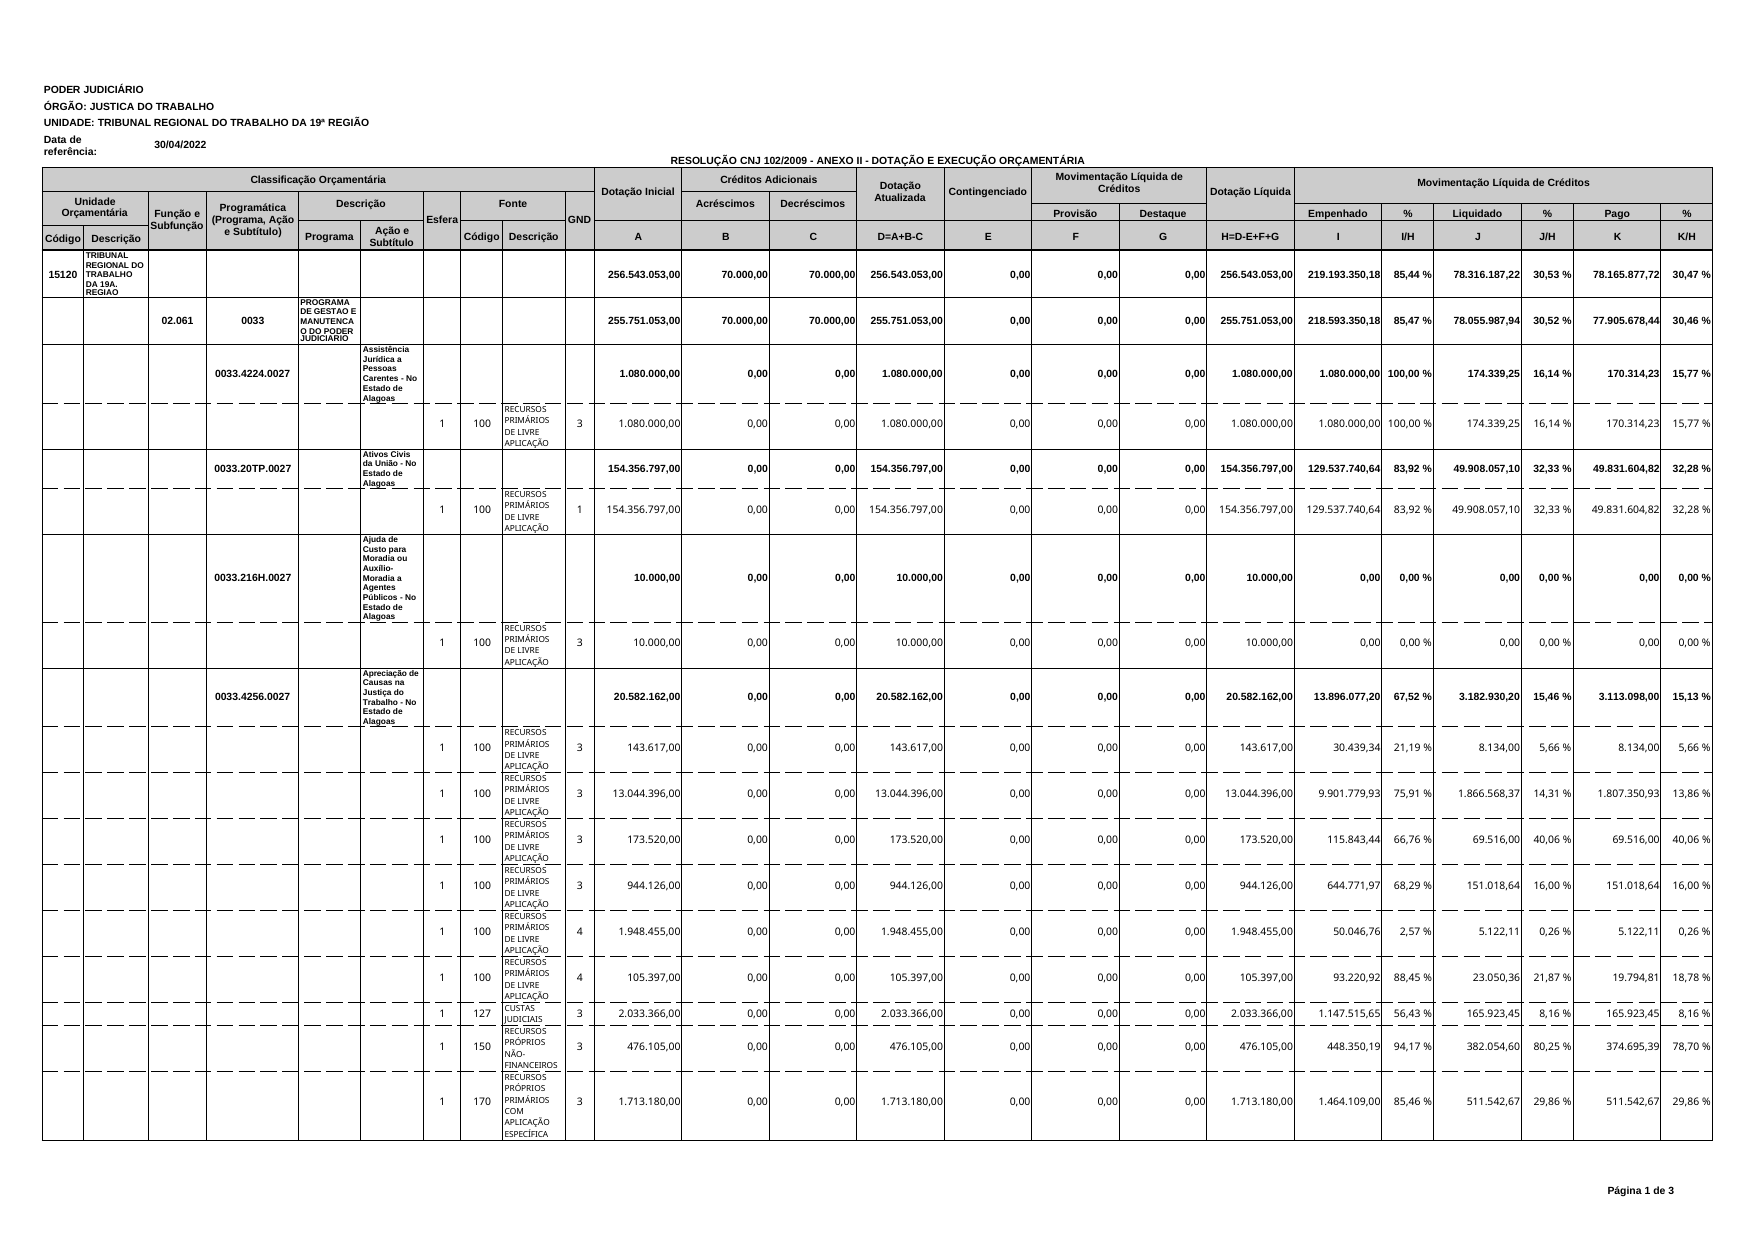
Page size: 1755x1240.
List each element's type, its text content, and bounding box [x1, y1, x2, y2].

table_cell 3.182.930,20 [1434, 669, 1521, 726]
text 30/04/2022 [154, 138, 211, 150]
table_cell [566, 669, 594, 726]
table_cell [207, 864, 298, 910]
table_cell 0,00 [945, 956, 1031, 1002]
table_cell 8,16 % [1661, 1002, 1712, 1025]
table_cell 15,13 % [1661, 669, 1712, 726]
table_cell [207, 956, 298, 1002]
table_cell 0,00 [682, 488, 769, 534]
table_cell 174.339,25 [1434, 345, 1521, 403]
table_cell [149, 726, 206, 772]
table_cell I/H [1382, 221, 1433, 249]
table_cell 15,77 % [1661, 345, 1712, 403]
table_cell 0,00 [1032, 488, 1119, 534]
table_cell 1 [424, 726, 460, 772]
table_cell [503, 450, 565, 488]
table_cell 5.122,11 [1574, 910, 1660, 956]
table_cell 0,00 [682, 818, 769, 864]
table_cell 0,00 [770, 488, 856, 534]
table_cell 448.350,19 [1295, 1025, 1381, 1071]
table_cell 129.537.740,64 [1295, 488, 1381, 534]
table_cell 100 [461, 488, 502, 534]
table_cell 127 [461, 1002, 502, 1025]
table_cell 0,00 [682, 1025, 769, 1071]
table_cell 3 [566, 864, 594, 910]
table_cell 115.843,44 [1295, 818, 1381, 864]
table_cell 100 [461, 910, 502, 956]
table_cell 170 [461, 1071, 502, 1139]
table_cell 0,00 [770, 818, 856, 864]
table_cell [424, 450, 460, 488]
table_cell 3 [566, 1025, 594, 1071]
table_cell F [1032, 221, 1119, 249]
table_cell [299, 535, 360, 622]
table_cell 3 [566, 772, 594, 818]
table_cell 0,00 [770, 772, 856, 818]
table_cell 0,00 % [1522, 535, 1573, 622]
table_cell [299, 1025, 360, 1071]
table_cell [43, 772, 83, 818]
table_header Dotação Atualizada [857, 168, 944, 220]
table_cell 0,00 [1032, 1002, 1119, 1025]
table_cell [149, 535, 206, 622]
table_cell 85,46 % [1382, 1071, 1433, 1139]
table_cell 16,14 % [1522, 345, 1573, 403]
table_cell 0,00 [770, 864, 856, 910]
table_cell RECURSOS PRIMÁRIOS DE LIVRE APLICAÇÃO [503, 726, 565, 772]
table_cell 20.582.162,00 [857, 669, 944, 726]
table_header Classificação Orçamentária [43, 168, 594, 191]
table_cell Destaque [1120, 204, 1206, 220]
table_cell [149, 772, 206, 818]
table_cell 10.000,00 [595, 622, 681, 667]
table_cell 4 [566, 910, 594, 956]
table_cell [43, 535, 83, 622]
table_cell CUSTAS JUDICIAIS [503, 1002, 565, 1025]
table_cell Descrição [84, 226, 148, 249]
table_cell 8.134,00 [1434, 726, 1521, 772]
table_cell 0,00 [1574, 535, 1660, 622]
table_cell 165.923,45 [1574, 1002, 1660, 1025]
table_cell 94,17 % [1382, 1025, 1433, 1071]
table_cell J [1434, 221, 1521, 249]
table_cell [84, 956, 148, 1002]
table_cell [424, 251, 460, 297]
table_cell 49.908.057,10 [1434, 488, 1521, 534]
table_cell 105.397,00 [1207, 956, 1294, 1002]
table_cell [299, 1002, 360, 1025]
table_cell 944.126,00 [595, 864, 681, 910]
table_cell 78.316.187,22 [1434, 251, 1521, 297]
table_cell 0,26 % [1661, 910, 1712, 956]
table_cell [299, 1071, 360, 1139]
text Data de referência: [44, 133, 137, 157]
table_cell 1 [424, 488, 460, 534]
table_cell 3 [566, 403, 594, 449]
table_cell Provisão [1032, 204, 1119, 220]
table_cell [149, 1025, 206, 1071]
table_cell 20.582.162,00 [595, 669, 681, 726]
table_cell 30,47 % [1661, 251, 1712, 297]
table_cell 0,00 [945, 1002, 1031, 1025]
table_cell 0,00 [770, 669, 856, 726]
table_cell [361, 488, 423, 534]
table_cell 0,00 [945, 772, 1031, 818]
table_cell 0,00 [945, 1071, 1031, 1139]
table_cell 0,00 [770, 910, 856, 956]
table_cell C [770, 221, 856, 249]
table_cell [566, 251, 594, 297]
table_cell 5.122,11 [1434, 910, 1521, 956]
table_cell GND [566, 192, 594, 249]
table_cell 511.542,67 [1574, 1071, 1660, 1139]
table_cell 0,00 [1120, 956, 1206, 1002]
table_cell 0,00 [1032, 1071, 1119, 1139]
table_cell J/H [1522, 221, 1573, 249]
table_cell [84, 1025, 148, 1071]
table_cell Apreciação de Causas na Justiça do Trabalho - No Estado de Alagoas [361, 669, 423, 726]
table_cell 0033.216H.0027 [207, 535, 298, 622]
table_cell 10.000,00 [857, 535, 944, 622]
table_cell [461, 669, 502, 726]
table_cell 944.126,00 [1207, 864, 1294, 910]
table_cell [424, 345, 460, 403]
table_cell 173.520,00 [595, 818, 681, 864]
table_cell 0,00 [770, 1025, 856, 1071]
table_cell [299, 956, 360, 1002]
table_cell 13.896.077,20 [1295, 669, 1381, 726]
table_cell [461, 251, 502, 297]
table_cell 69.516,00 [1434, 818, 1521, 864]
table_cell 0,00 [1120, 726, 1206, 772]
table_cell [361, 622, 423, 667]
table_cell 0,00 [1032, 910, 1119, 956]
table_cell 219.193.350,18 [1295, 251, 1381, 297]
table_cell 0,00 [682, 403, 769, 449]
table_cell [84, 345, 148, 403]
table_cell [149, 488, 206, 534]
table_cell [299, 910, 360, 956]
table_cell [461, 535, 502, 622]
table_cell 66,76 % [1382, 818, 1433, 864]
table_cell 8.134,00 [1574, 726, 1660, 772]
table_cell 1.713.180,00 [857, 1071, 944, 1139]
table_cell 0033.4224.0027 [207, 345, 298, 403]
table_cell 0,00 [1032, 772, 1119, 818]
table_cell Assistência Jurídica a Pessoas Carentes - No Estado de Alagoas [361, 345, 423, 403]
table_cell 0,00 [1032, 298, 1119, 344]
table_cell Empenhado [1295, 204, 1381, 220]
table_cell 1.948.455,00 [1207, 910, 1294, 956]
table_cell 16,14 % [1522, 403, 1573, 449]
table_cell [461, 298, 502, 344]
table_cell 3 [566, 726, 594, 772]
table_cell 0,00 [1120, 403, 1206, 449]
table_cell [461, 345, 502, 403]
table_cell 0,00 [945, 910, 1031, 956]
table_cell [149, 622, 206, 667]
table_cell [149, 345, 206, 403]
table_cell 5,66 % [1522, 726, 1573, 772]
table_cell [566, 345, 594, 403]
table_cell [149, 450, 206, 488]
table_cell 13.044.396,00 [857, 772, 944, 818]
table_cell 100 [461, 956, 502, 1002]
table_cell 1.713.180,00 [595, 1071, 681, 1139]
table_cell [299, 818, 360, 864]
table_cell 1 [424, 910, 460, 956]
table_cell Programa [299, 221, 360, 249]
table_cell 154.356.797,00 [595, 450, 681, 488]
table_cell 0,00 [682, 345, 769, 403]
table_cell 374.695,39 [1574, 1025, 1660, 1071]
text RESOLUÇÃO CNJ 102/2009 - ANEXO II - DOTAÇÃO E EXECUÇÃO ORÇAMENTÁRIA [670, 155, 1725, 167]
table_cell 10.000,00 [1207, 535, 1294, 622]
table_cell 15120 [43, 251, 83, 297]
table_cell [84, 298, 148, 344]
table_cell PROGRAMA DE GESTAO E MANUTENCA O DO PODER JUDICIARIO [299, 298, 360, 344]
table_cell 1.147.515,65 [1295, 1002, 1381, 1025]
table_cell 154.356.797,00 [1207, 450, 1294, 488]
table_header Dotação Inicial [595, 168, 681, 220]
table_cell [207, 1025, 298, 1071]
table_cell 29,86 % [1661, 1071, 1712, 1139]
table_cell 0,00 [1120, 864, 1206, 910]
table_cell 100 [461, 864, 502, 910]
table_cell 18,78 % [1661, 956, 1712, 1002]
table_cell [207, 818, 298, 864]
table_cell 40,06 % [1661, 818, 1712, 864]
table_cell 100 [461, 726, 502, 772]
table_cell [149, 251, 206, 297]
table_cell 67,52 % [1382, 669, 1433, 726]
table_cell 256.543.053,00 [595, 251, 681, 297]
table_cell [424, 669, 460, 726]
table_cell 0,00 [682, 910, 769, 956]
table_cell 0,00 [770, 403, 856, 449]
text ÓRGÃO: JUSTICA DO TRABALHO [44, 100, 1725, 112]
table_cell [84, 726, 148, 772]
table_cell 4 [566, 956, 594, 1002]
table_cell 0,00 [770, 1071, 856, 1139]
table_cell [43, 726, 83, 772]
table_cell 80,25 % [1522, 1025, 1573, 1071]
table_cell 174.339,25 [1434, 403, 1521, 449]
table_cell 29,86 % [1522, 1071, 1573, 1139]
table_cell [361, 726, 423, 772]
table_cell [503, 251, 565, 297]
table_cell 2.033.366,00 [857, 1002, 944, 1025]
table_cell 0,00 [1120, 818, 1206, 864]
table_cell 1.080.000,00 [857, 403, 944, 449]
table_cell 15,46 % [1522, 669, 1573, 726]
table_cell 129.537.740,64 [1295, 450, 1381, 488]
table_cell RECURSOS PRIMÁRIOS DE LIVRE APLICAÇÃO [503, 622, 565, 667]
table_cell 0,00 % [1522, 622, 1573, 667]
table_cell 10.000,00 [595, 535, 681, 622]
table_cell 170.314,23 [1574, 345, 1660, 403]
table_cell 1 [424, 772, 460, 818]
table_cell B [682, 221, 769, 249]
table_cell 5,66 % [1661, 726, 1712, 772]
table_cell 0,00 % [1661, 535, 1712, 622]
table_cell [43, 622, 83, 667]
table_cell [566, 298, 594, 344]
table_cell 49.831.604,82 [1574, 450, 1660, 488]
table_cell 3 [566, 622, 594, 667]
table_cell [361, 1025, 423, 1071]
table_cell 173.520,00 [1207, 818, 1294, 864]
table_cell 0,00 % [1661, 622, 1712, 667]
table_cell [299, 450, 360, 488]
table_cell 0,00 % [1382, 535, 1433, 622]
table_cell [361, 910, 423, 956]
table_cell 1.948.455,00 [857, 910, 944, 956]
table_cell 68,29 % [1382, 864, 1433, 910]
table_cell 0033 [207, 298, 298, 344]
table_cell 10.000,00 [1207, 622, 1294, 667]
table_cell 0,00 [1032, 864, 1119, 910]
table_header Créditos Adicionais [682, 168, 856, 191]
table_cell [207, 772, 298, 818]
table_cell [43, 818, 83, 864]
table_cell 30,46 % [1661, 298, 1712, 344]
table_cell 150 [461, 1025, 502, 1071]
table_cell 0033.20TP.0027 [207, 450, 298, 488]
table_cell 1.866.568,37 [1434, 772, 1521, 818]
table_cell 69.516,00 [1574, 818, 1660, 864]
table_cell [43, 864, 83, 910]
table_cell 218.593.350,18 [1295, 298, 1381, 344]
table_cell Acréscimos [682, 192, 769, 220]
table_cell [84, 818, 148, 864]
table_cell 13,86 % [1661, 772, 1712, 818]
table_cell 382.054,60 [1434, 1025, 1521, 1071]
table_cell [84, 1002, 148, 1025]
table_cell 2,57 % [1382, 910, 1433, 956]
table_cell 70.000,00 [770, 251, 856, 297]
table_cell E [945, 221, 1031, 249]
table_cell 85,44 % [1382, 251, 1433, 297]
table_cell 0,00 [945, 1025, 1031, 1071]
table_cell 0,00 [945, 864, 1031, 910]
table_header Movimentação Líquida de Créditos [1295, 168, 1712, 203]
table_cell 70.000,00 [682, 251, 769, 297]
table_cell [503, 669, 565, 726]
table_cell [361, 818, 423, 864]
table_cell 1 [424, 1002, 460, 1025]
table_cell 83,92 % [1382, 488, 1433, 534]
table_cell Descrição [299, 192, 423, 220]
table_cell 154.356.797,00 [1207, 488, 1294, 534]
table_cell 3 [566, 1002, 594, 1025]
table_cell [43, 488, 83, 534]
table_cell 16,00 % [1661, 864, 1712, 910]
table_cell 255.751.053,00 [857, 298, 944, 344]
table_cell 0,00 [1120, 345, 1206, 403]
table_cell [361, 1002, 423, 1025]
table_cell [84, 864, 148, 910]
table_cell 100 [461, 403, 502, 449]
table_cell 0,00 [1032, 450, 1119, 488]
table_cell 0,00 [1434, 622, 1521, 667]
table_cell Decréscimos [770, 192, 856, 220]
table_cell [361, 298, 423, 344]
table_cell 1.807.350,93 [1574, 772, 1660, 818]
table_cell 30,53 % [1522, 251, 1573, 297]
table_cell Programática (Programa, Ação e Subtítulo) [207, 192, 298, 249]
table_cell [361, 251, 423, 297]
table_cell 0,00 [945, 488, 1031, 534]
table_cell 32,33 % [1522, 488, 1573, 534]
table_cell 944.126,00 [857, 864, 944, 910]
table_cell 170.314,23 [1574, 403, 1660, 449]
table_cell 511.542,67 [1434, 1071, 1521, 1139]
table_cell 0,00 [945, 345, 1031, 403]
table_cell 9.901.779,93 [1295, 772, 1381, 818]
table_cell 14,31 % [1522, 772, 1573, 818]
table_cell RECURSOS PRIMÁRIOS DE LIVRE APLICAÇÃO [503, 910, 565, 956]
table_cell 0,26 % [1522, 910, 1573, 956]
table_cell 143.617,00 [595, 726, 681, 772]
table_cell 1.713.180,00 [1207, 1071, 1294, 1139]
table_cell 8,16 % [1522, 1002, 1573, 1025]
table_cell Unidade Orçamentária [43, 192, 148, 225]
table_cell 0,00 [682, 1002, 769, 1025]
table_cell [84, 488, 148, 534]
table_cell 78.165.877,72 [1574, 251, 1660, 297]
table_cell 49.908.057,10 [1434, 450, 1521, 488]
table_cell Descrição [503, 221, 565, 249]
table_cell 10.000,00 [857, 622, 944, 667]
table_cell 0,00 [770, 726, 856, 772]
table_cell 0,00 [1032, 345, 1119, 403]
table_cell D=A+B-C [857, 221, 944, 249]
table_cell 100 [461, 772, 502, 818]
table_cell 0,00 [945, 818, 1031, 864]
table_cell 143.617,00 [857, 726, 944, 772]
table_cell 40,06 % [1522, 818, 1573, 864]
table_header Contingenciado [945, 168, 1031, 220]
table_cell [361, 1071, 423, 1139]
table_cell 0,00 [1120, 535, 1206, 622]
table_cell 0,00 [1120, 251, 1206, 297]
table_cell [299, 345, 360, 403]
table_cell 0,00 [1120, 450, 1206, 488]
table_cell 0,00 [1032, 726, 1119, 772]
table_cell 30.439,34 [1295, 726, 1381, 772]
table_cell [299, 669, 360, 726]
table_cell 13.044.396,00 [595, 772, 681, 818]
table_cell 85,47 % [1382, 298, 1433, 344]
table_cell 0,00 [945, 251, 1031, 297]
table_cell 88,45 % [1382, 956, 1433, 1002]
text UNIDADE: TRIBUNAL REGIONAL DO TRABALHO DA 19ª REGIÃO [44, 117, 1725, 129]
table_cell [149, 818, 206, 864]
table_cell [361, 956, 423, 1002]
table_cell RECURSOS PRIMÁRIOS DE LIVRE APLICAÇÃO [503, 956, 565, 1002]
table_cell [43, 910, 83, 956]
table_cell K [1574, 221, 1660, 249]
table_cell [299, 864, 360, 910]
table_cell 0,00 [1295, 622, 1381, 667]
table_cell 77.905.678,44 [1574, 298, 1660, 344]
table_cell 21,19 % [1382, 726, 1433, 772]
table_cell 1 [424, 864, 460, 910]
table_cell [207, 1071, 298, 1139]
text PODER JUDICIÁRIO [44, 83, 1725, 96]
table_cell Pago [1574, 204, 1660, 220]
table_cell [207, 403, 298, 449]
table_cell 0,00 [1120, 298, 1206, 344]
table_cell [361, 864, 423, 910]
table_cell Ação e Subtítulo [361, 221, 423, 249]
table_cell [503, 298, 565, 344]
table_cell 0,00 [770, 622, 856, 667]
table_cell 100 [461, 818, 502, 864]
table_cell 16,00 % [1522, 864, 1573, 910]
table_cell 143.617,00 [1207, 726, 1294, 772]
table_cell [43, 1002, 83, 1025]
table_cell 154.356.797,00 [595, 488, 681, 534]
table_cell 0,00 [1032, 251, 1119, 297]
table_cell 1 [566, 488, 594, 534]
table_cell 75,91 % [1382, 772, 1433, 818]
table_cell 30,52 % [1522, 298, 1573, 344]
table_cell 476.105,00 [1207, 1025, 1294, 1071]
table_cell [84, 622, 148, 667]
table_cell [299, 403, 360, 449]
table_cell [299, 488, 360, 534]
table_cell 0,00 [945, 298, 1031, 344]
table_cell 0,00 % [1382, 622, 1433, 667]
table_cell [149, 403, 206, 449]
table_cell 0,00 [682, 956, 769, 1002]
table_cell [207, 488, 298, 534]
table_cell [84, 772, 148, 818]
table_cell 100 [461, 622, 502, 667]
table_cell [149, 1071, 206, 1139]
table_cell 256.543.053,00 [1207, 251, 1294, 297]
table_cell 15,77 % [1661, 403, 1712, 449]
table_cell 3 [566, 1071, 594, 1139]
table_cell 3.113.098,00 [1574, 669, 1660, 726]
table_cell 0,00 [1120, 772, 1206, 818]
table_cell 0,00 [770, 1002, 856, 1025]
table_cell [84, 535, 148, 622]
table_cell 1 [424, 622, 460, 667]
table_cell 21,87 % [1522, 956, 1573, 1002]
table_cell [207, 251, 298, 297]
table_cell Liquidado [1434, 204, 1521, 220]
table_cell Ativos Civis da União - No Estado de Alagoas [361, 450, 423, 488]
table_cell 49.831.604,82 [1574, 488, 1660, 534]
table_cell 0,00 [682, 450, 769, 488]
table_cell % [1661, 204, 1712, 220]
table_cell [84, 403, 148, 449]
table_cell 0,00 [682, 726, 769, 772]
table_cell 105.397,00 [857, 956, 944, 1002]
table_cell 0,00 [945, 726, 1031, 772]
table_cell [84, 1071, 148, 1139]
table_cell 151.018,64 [1574, 864, 1660, 910]
table_cell 70.000,00 [682, 298, 769, 344]
table_cell 165.923,45 [1434, 1002, 1521, 1025]
table_cell 476.105,00 [595, 1025, 681, 1071]
table_cell 19.794,81 [1574, 956, 1660, 1002]
table_cell 0,00 [682, 622, 769, 667]
table_cell 32,33 % [1522, 450, 1573, 488]
table_cell A [595, 221, 681, 249]
table_cell RECURSOS PRÓPRIOS PRIMÁRIOS COM APLICAÇÃO ESPECÍFICA [503, 1071, 565, 1139]
table_cell 0,00 [1032, 818, 1119, 864]
table_cell [461, 450, 502, 488]
table_cell 173.520,00 [857, 818, 944, 864]
table_cell [43, 450, 83, 488]
table_cell 13.044.396,00 [1207, 772, 1294, 818]
table_cell 1 [424, 1071, 460, 1139]
table_cell [149, 956, 206, 1002]
table_cell 0,00 [682, 864, 769, 910]
table_cell 100,00 % [1382, 345, 1433, 403]
table_cell RECURSOS PRIMÁRIOS DE LIVRE APLICAÇÃO [503, 488, 565, 534]
table_cell [43, 956, 83, 1002]
table_cell 0,00 [770, 956, 856, 1002]
table_cell 1 [424, 956, 460, 1002]
table_cell [149, 910, 206, 956]
table_cell 50.046,76 [1295, 910, 1381, 956]
table_cell 93.220,92 [1295, 956, 1381, 1002]
table_cell [43, 403, 83, 449]
table_cell 0,00 [1032, 403, 1119, 449]
table_cell 0,00 [682, 535, 769, 622]
table_cell [43, 1025, 83, 1071]
table_cell 1.080.000,00 [857, 345, 944, 403]
table_cell 0,00 [1120, 622, 1206, 667]
table_cell K/H [1661, 221, 1712, 249]
table_cell 02.061 [149, 298, 206, 344]
table_cell 1.464.109,00 [1295, 1071, 1381, 1139]
table_cell 0033.4256.0027 [207, 669, 298, 726]
table_cell [361, 403, 423, 449]
table_cell [566, 450, 594, 488]
table_cell RECURSOS PRIMÁRIOS DE LIVRE APLICAÇÃO [503, 864, 565, 910]
table_cell [299, 772, 360, 818]
table_cell [299, 622, 360, 667]
table_cell [207, 910, 298, 956]
table_cell 0,00 [1295, 535, 1381, 622]
table_cell Ajuda de Custo para Moradia ou Auxílio- Moradia a Agentes Públicos - No Estado de Alagoas [361, 535, 423, 622]
table_cell 255.751.053,00 [595, 298, 681, 344]
table_cell 0,00 [945, 535, 1031, 622]
table_cell 0,00 [682, 1071, 769, 1139]
table_cell [149, 864, 206, 910]
table_cell I [1295, 221, 1381, 249]
table_header Movimentação Líquida de Créditos [1032, 168, 1206, 203]
table_cell [424, 535, 460, 622]
table_cell Código [461, 221, 502, 249]
table_cell 2.033.366,00 [595, 1002, 681, 1025]
table_cell [207, 726, 298, 772]
table_cell 151.018,64 [1434, 864, 1521, 910]
table_cell [43, 1071, 83, 1139]
table_cell Fonte [461, 192, 565, 220]
table_cell RECURSOS PRÓPRIOS NÃO- FINANCEIROS [503, 1025, 565, 1071]
table_cell 2.033.366,00 [1207, 1002, 1294, 1025]
table_cell H=D-E+F+G [1207, 221, 1294, 249]
table_cell 0,00 [1032, 1025, 1119, 1071]
table_cell 1.080.000,00 [595, 403, 681, 449]
table_cell 0,00 [1032, 669, 1119, 726]
table_cell 23.050,36 [1434, 956, 1521, 1002]
table_cell [43, 669, 83, 726]
table_cell Função e Subfunção [149, 192, 206, 249]
table_cell 83,92 % [1382, 450, 1433, 488]
table_cell 1 [424, 403, 460, 449]
table_cell 78.055.987,94 [1434, 298, 1521, 344]
table_cell [503, 345, 565, 403]
table_cell [84, 910, 148, 956]
table_cell [43, 345, 83, 403]
table_cell TRIBUNAL REGIONAL DO TRABALHO DA 19A. REGIAO [84, 251, 148, 297]
table_cell [299, 726, 360, 772]
table_cell 1 [424, 1025, 460, 1071]
table_cell 0,00 [1574, 622, 1660, 667]
table_cell 1.080.000,00 [1295, 345, 1381, 403]
table_cell 255.751.053,00 [1207, 298, 1294, 344]
table_cell 0,00 [945, 403, 1031, 449]
table_cell 1.080.000,00 [595, 345, 681, 403]
table_cell [207, 622, 298, 667]
table_header Dotação Líquida [1207, 168, 1294, 220]
table_cell [149, 1002, 206, 1025]
table_cell 256.543.053,00 [857, 251, 944, 297]
table_cell 1.080.000,00 [1295, 403, 1381, 449]
table_cell 56,43 % [1382, 1002, 1433, 1025]
table_cell G [1120, 221, 1206, 249]
table_cell 0,00 [770, 535, 856, 622]
table_cell 0,00 [1120, 1025, 1206, 1071]
table_cell [503, 535, 565, 622]
table_cell 0,00 [1032, 956, 1119, 1002]
table_cell [207, 1002, 298, 1025]
table_cell Código [43, 226, 83, 249]
table_cell 105.397,00 [595, 956, 681, 1002]
table_cell 644.771,97 [1295, 864, 1381, 910]
table_cell 0,00 [682, 669, 769, 726]
table_cell 1.080.000,00 [1207, 403, 1294, 449]
table_cell [361, 772, 423, 818]
table_cell 0,00 [1120, 488, 1206, 534]
table_cell % [1382, 204, 1433, 220]
table_cell [84, 669, 148, 726]
table_cell 20.582.162,00 [1207, 669, 1294, 726]
table_cell 3 [566, 818, 594, 864]
table_cell 0,00 [1120, 1071, 1206, 1139]
table_cell 0,00 [1120, 910, 1206, 956]
table_cell 100,00 % [1382, 403, 1433, 449]
table_cell 70.000,00 [770, 298, 856, 344]
table_cell 476.105,00 [857, 1025, 944, 1071]
table_cell [43, 298, 83, 344]
table_cell 1.948.455,00 [595, 910, 681, 956]
table_cell 0,00 [1032, 535, 1119, 622]
table_cell RECURSOS PRIMÁRIOS DE LIVRE APLICAÇÃO [503, 818, 565, 864]
table_cell 0,00 [945, 669, 1031, 726]
table_cell Esfera [424, 192, 460, 249]
table_cell 0,00 [770, 345, 856, 403]
table_cell % [1522, 204, 1573, 220]
table_cell [566, 535, 594, 622]
table_cell 0,00 [945, 622, 1031, 667]
table_cell 0,00 [945, 450, 1031, 488]
table_cell 0,00 [1120, 669, 1206, 726]
table_cell 154.356.797,00 [857, 450, 944, 488]
table_cell [84, 450, 148, 488]
table_cell 32,28 % [1661, 450, 1712, 488]
table_cell 0,00 [1434, 535, 1521, 622]
table_cell 1 [424, 818, 460, 864]
table_cell RECURSOS PRIMÁRIOS DE LIVRE APLICAÇÃO [503, 772, 565, 818]
table_cell 78,70 % [1661, 1025, 1712, 1071]
table_cell 1.080.000,00 [1207, 345, 1294, 403]
table_cell 32,28 % [1661, 488, 1712, 534]
table_cell 0,00 [1032, 622, 1119, 667]
table_cell 0,00 [682, 772, 769, 818]
table_cell [149, 669, 206, 726]
table_cell [299, 251, 360, 297]
table_cell RECURSOS PRIMÁRIOS DE LIVRE APLICAÇÃO [503, 403, 565, 449]
table_cell 0,00 [1120, 1002, 1206, 1025]
table_cell 154.356.797,00 [857, 488, 944, 534]
table_cell 0,00 [770, 450, 856, 488]
table_cell [424, 298, 460, 344]
